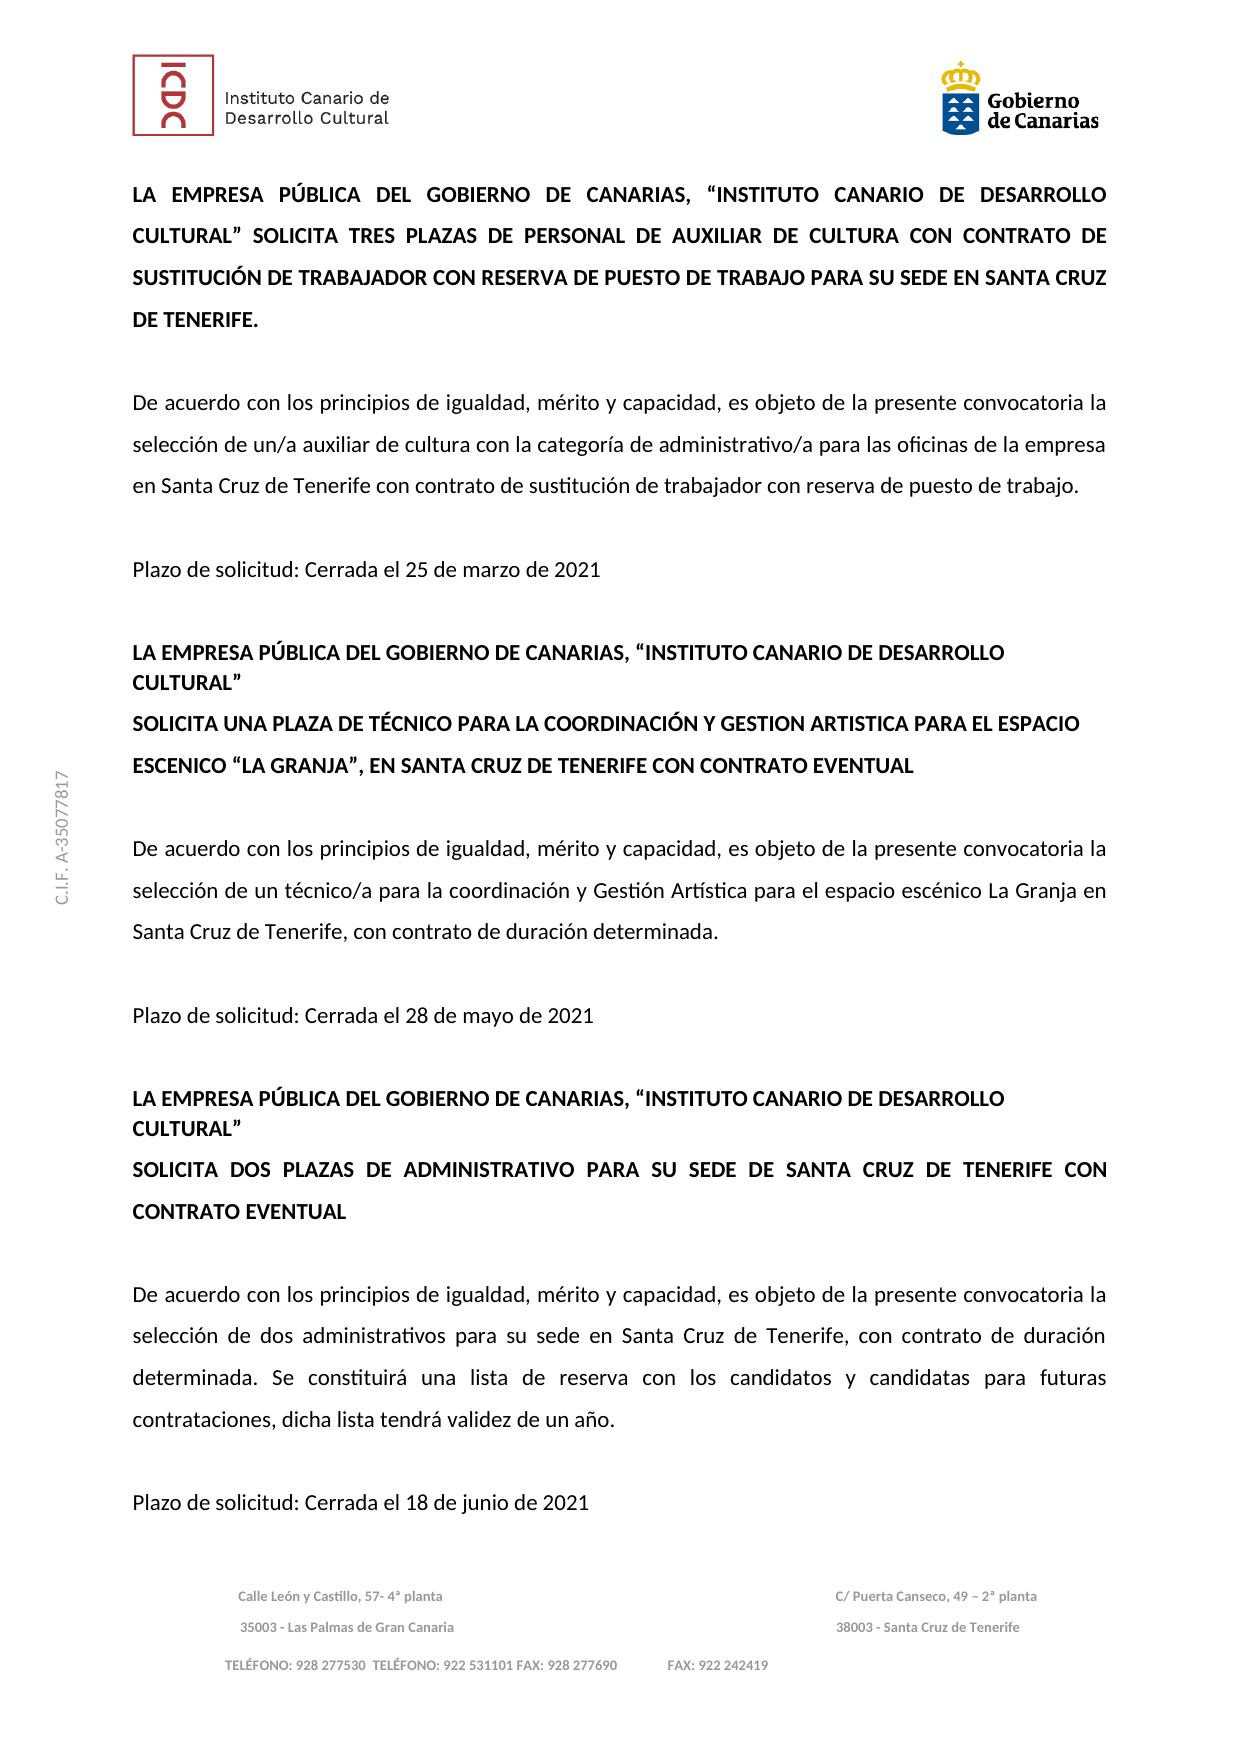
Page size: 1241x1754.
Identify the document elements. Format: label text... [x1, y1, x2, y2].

text De acuerdo con los principios de igualdad, mérito y capacidad, es objeto de la presente convocatoria la selección de un técnico/a para la coordinación y Gestión Artística para el espacio escénico La Granja en Santa Cruz de Tenerife, con contrato de duración determinada. [132, 834, 1108, 945]
text Plazo de solicitud: Cerrada el 25 de marzo de 2021 [132, 555, 1108, 583]
text De acuerdo con los principios de igualdad, mérito y capacidad, es objeto de la presente convocatoria la selección de dos administrativos para su sede en Santa Cruz de Tenerife, con contrato de duración determinada. Se constituirá una lista de reserva con los candidatos y candidatas para futuras contrataciones, dicha lista tendrá validez de un año. [132, 1280, 1108, 1433]
text LA EMPRESA PÚBLICA DEL GOBIERNO DE CANARIAS, “INSTITUTO CANARIO DE DESARROLLO CULTURAL” SOLICITA TRES PLAZAS DE PERSONAL DE AUXILIAR DE CULTURA CON CONTRATO DE SUSTITUCIÓN DE TRABAJADOR CON RESERVA DE PUESTO DE TRABAJO PARA SU SEDE EN SANTA CRUZ DE TENERIFE. [132, 180, 1108, 333]
subtitle ESCENICO “LA GRANJA”, EN SANTA CRUZ DE TENERIFE CON CONTRATO EVENTUAL [132, 751, 1108, 779]
text LA EMPRESA PÚBLICA DEL GOBIERNO DE CANARIAS, “INSTITUTO CANARIO DE DESARROLLO CULTURAL” [132, 638, 1108, 696]
text SOLICITA UNA PLAZA DE TÉCNICO PARA LA COORDINACIÓN Y GESTION ARTISTICA PARA EL ESPACIO [132, 709, 1108, 737]
text Plazo de solicitud: Cerrada el 18 de junio de 2021 [132, 1488, 1108, 1517]
subtitle LA EMPRESA PÚBLICA DEL GOBIERNO DE CANARIAS, “INSTITUTO CANARIO DE DESARROLLO CULTURAL” [132, 1084, 1108, 1142]
text SOLICITA DOS PLAZAS DE ADMINISTRATIVO PARA SU SEDE DE SANTA CRUZ DE TENERIFE CON CONTRATO EVENTUAL [132, 1155, 1108, 1225]
text Plazo de solicitud: Cerrada el 28 de mayo de 2021 [132, 1001, 1108, 1029]
text De acuerdo con los principios de igualdad, mérito y capacidad, es objeto de la presente convocatoria la selección de un/a auxiliar de cultura con la categoría de administrativo/a para las oficinas de la empresa en Santa Cruz de Tenerife con contrato de sustitución de trabajador con reserva de puesto de trabajo. [132, 388, 1108, 499]
